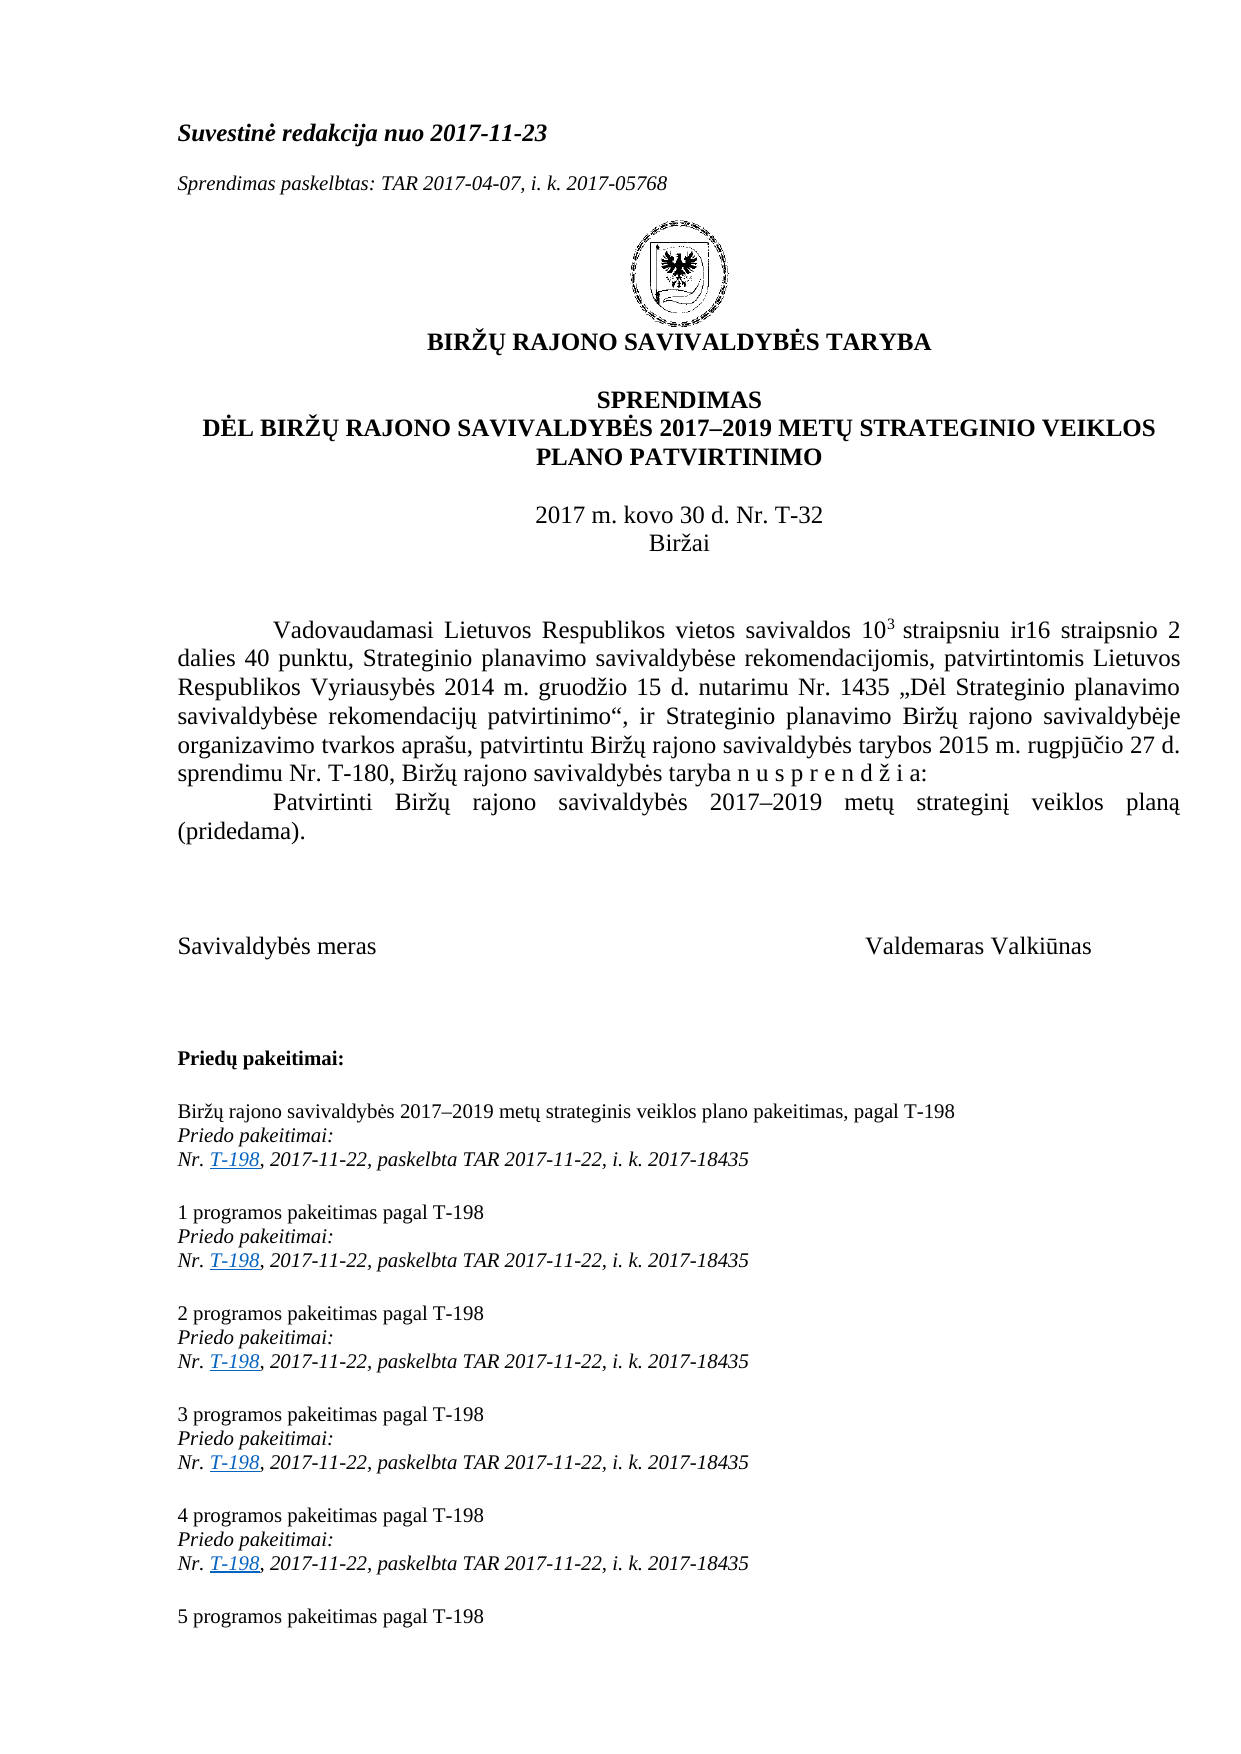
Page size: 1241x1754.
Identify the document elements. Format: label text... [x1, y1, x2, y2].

text Priedo pakeitimai: [177, 1325, 1181, 1349]
text Nr. T-198, 2017-11-22, paskelbta TAR 2017-11-22, i. k. 2017-18435 [177, 1349, 1181, 1373]
text Vadovaudamasi Lietuvos Respublikos vietos savivaldos 103 straipsniu ir16 straipsnio 2 dalies 40 punktu, Strateginio planavimo savivaldybėse rekomendacijomis, patvirtintomis Lietuvos Respublikos Vyriausybės 2014 m. gruodžio 15 d. nutarimu Nr. 1435 „Dėl Strateginio planavimo savivaldybėse rekomendacijų patvirtinimo“, ir Strateginio planavimo Biržų rajono savivaldybėje organizavimo tvarkos aprašu, patvirtintu Biržų rajono savivaldybės tarybos 2015 m. rugpjūčio 27 d. sprendimu Nr. T-180, Biržų rajono savivaldybės taryba n u s p r e n d ž i a: [177, 615, 1181, 787]
text SPRENDIMAS [177, 385, 1181, 413]
text Savivaldybės meras Valdemaras Valkiūnas [177, 931, 1181, 960]
text Sprendimas paskelbtas: TAR 2017-04-07, i. k. 2017-05768 [177, 171, 1181, 195]
text 5 programos pakeitimas pagal T-198 [177, 1603, 1181, 1628]
text 4 programos pakeitimas pagal T-198 [177, 1503, 1181, 1527]
text DĖL BIRŽŲ RAJONO SAVIVALDYBĖS 2017–2019 METŲ STRATEGINIO VEIKLOS PLANO PATVIRTINIMO [177, 413, 1181, 471]
text Priedų pakeitimai: [177, 1046, 1181, 1070]
text Nr. T-198, 2017-11-22, paskelbta TAR 2017-11-22, i. k. 2017-18435 [177, 1450, 1181, 1474]
text Patvirtinti Biržų rajono savivaldybės 2017–2019 metų strateginį veiklos planą (pridedama). [177, 787, 1181, 845]
text Priedo pakeitimai: [177, 1224, 1181, 1248]
text 1 programos pakeitimas pagal T-198 [177, 1200, 1181, 1224]
text Priedo pakeitimai: [177, 1123, 1181, 1147]
text Biržų rajono savivaldybės 2017–2019 metų strateginis veiklos plano pakeitimas, pagal T-198 [177, 1099, 1181, 1123]
text BIRŽŲ RAJONO SAVIVALDYBĖS TARYBA [177, 327, 1181, 356]
text Priedo pakeitimai: [177, 1426, 1181, 1450]
text Priedo pakeitimai: [177, 1527, 1181, 1551]
text Nr. T-198, 2017-11-22, paskelbta TAR 2017-11-22, i. k. 2017-18435 [177, 1248, 1181, 1272]
text Nr. T-198, 2017-11-22, paskelbta TAR 2017-11-22, i. k. 2017-18435 [177, 1551, 1181, 1575]
text Biržai [177, 528, 1181, 557]
text 3 programos pakeitimas pagal T-198 [177, 1402, 1181, 1426]
text 2017 m. kovo 30 d. Nr. T-32 [177, 500, 1181, 528]
text 2 programos pakeitimas pagal T-198 [177, 1301, 1181, 1325]
text Nr. T-198, 2017-11-22, paskelbta TAR 2017-11-22, i. k. 2017-18435 [177, 1147, 1181, 1171]
text Suvestinė redakcija nuo 2017-11-23 [177, 118, 1181, 147]
